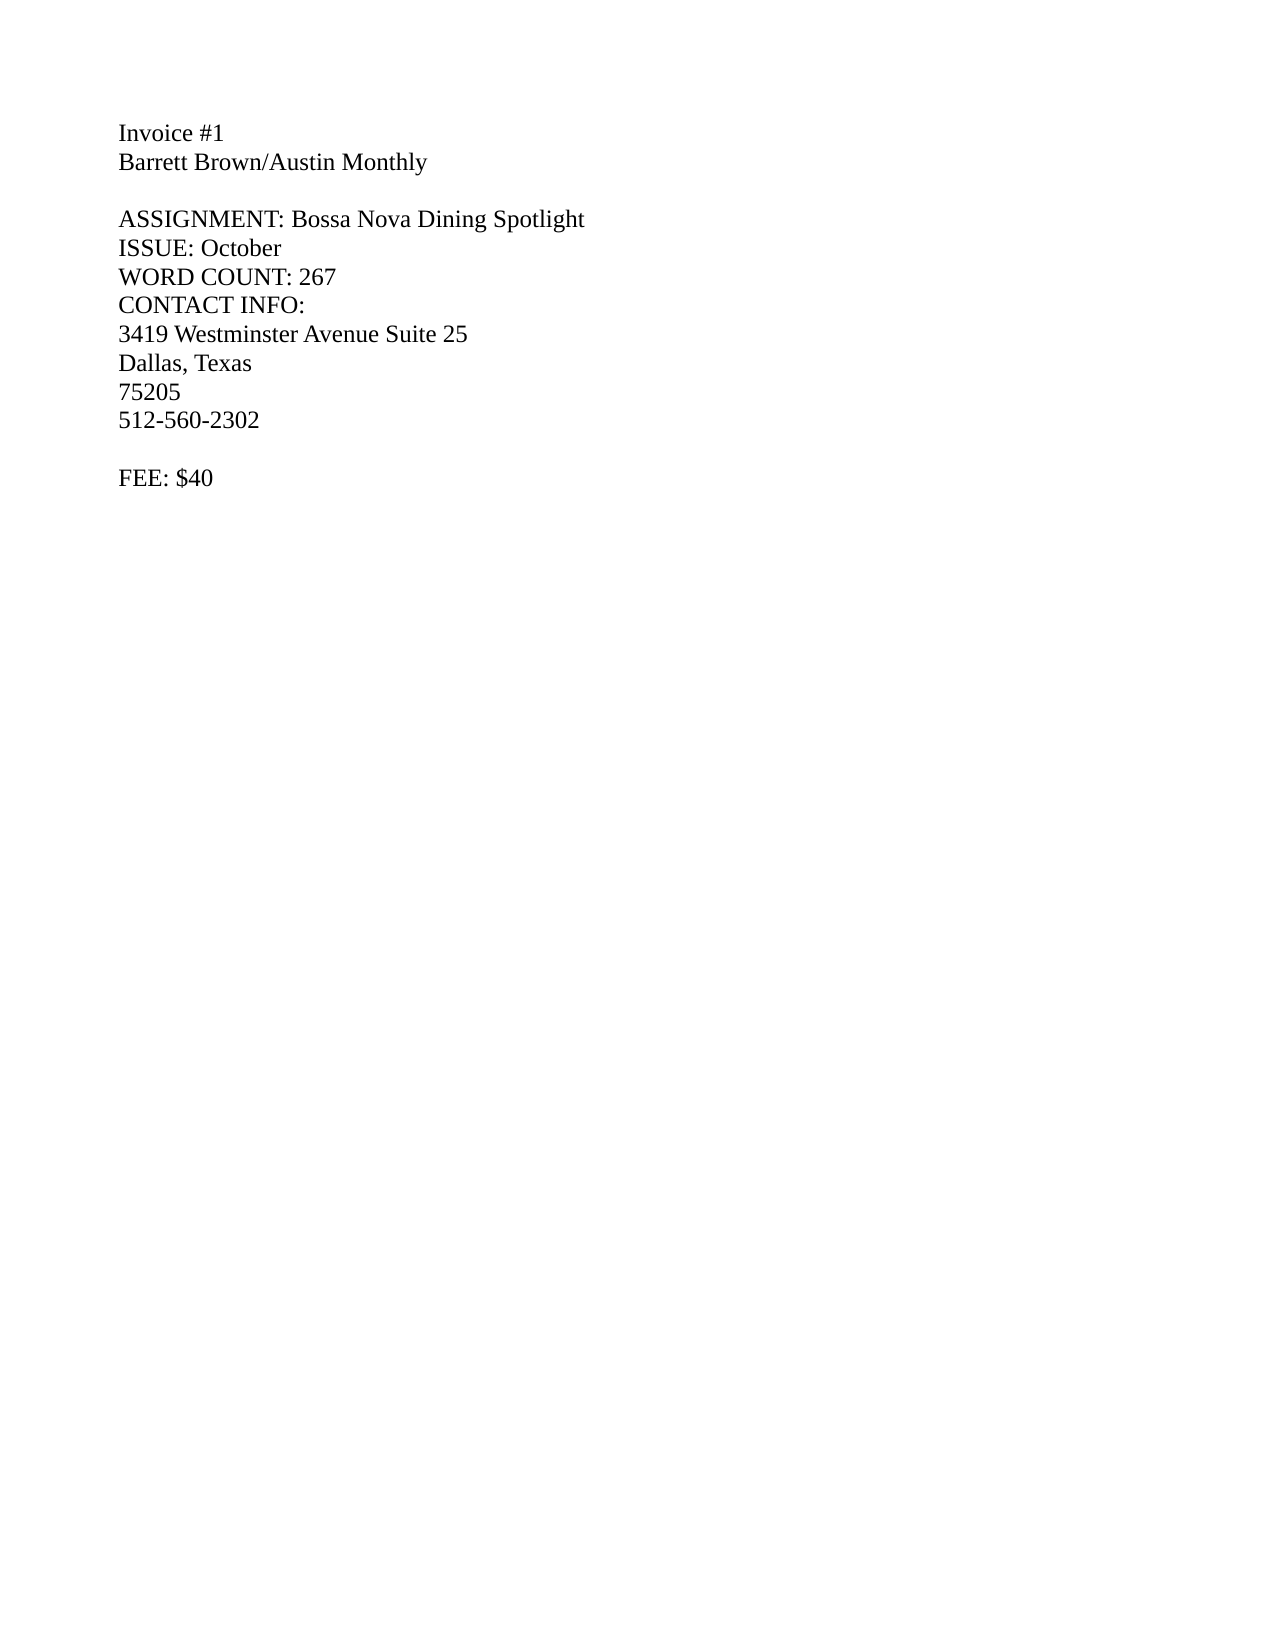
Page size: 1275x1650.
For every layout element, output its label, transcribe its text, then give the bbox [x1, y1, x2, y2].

text FEE: $40 [118, 463, 1157, 492]
text Invoice #1 [118, 118, 1157, 147]
text ISSUE: October [118, 233, 1157, 262]
text ASSIGNMENT: Bossa Nova Dining Spotlight [118, 204, 1157, 233]
text 512-560-2302 [118, 406, 1157, 434]
text CONTACT INFO: [118, 291, 1157, 319]
text Dallas, Texas 75205 [118, 348, 1157, 406]
text WORD COUNT: 267 [118, 262, 1157, 291]
text Barrett Brown/Austin Monthly [118, 147, 1157, 176]
text 3419 Westminster Avenue Suite 25 [118, 319, 1157, 348]
